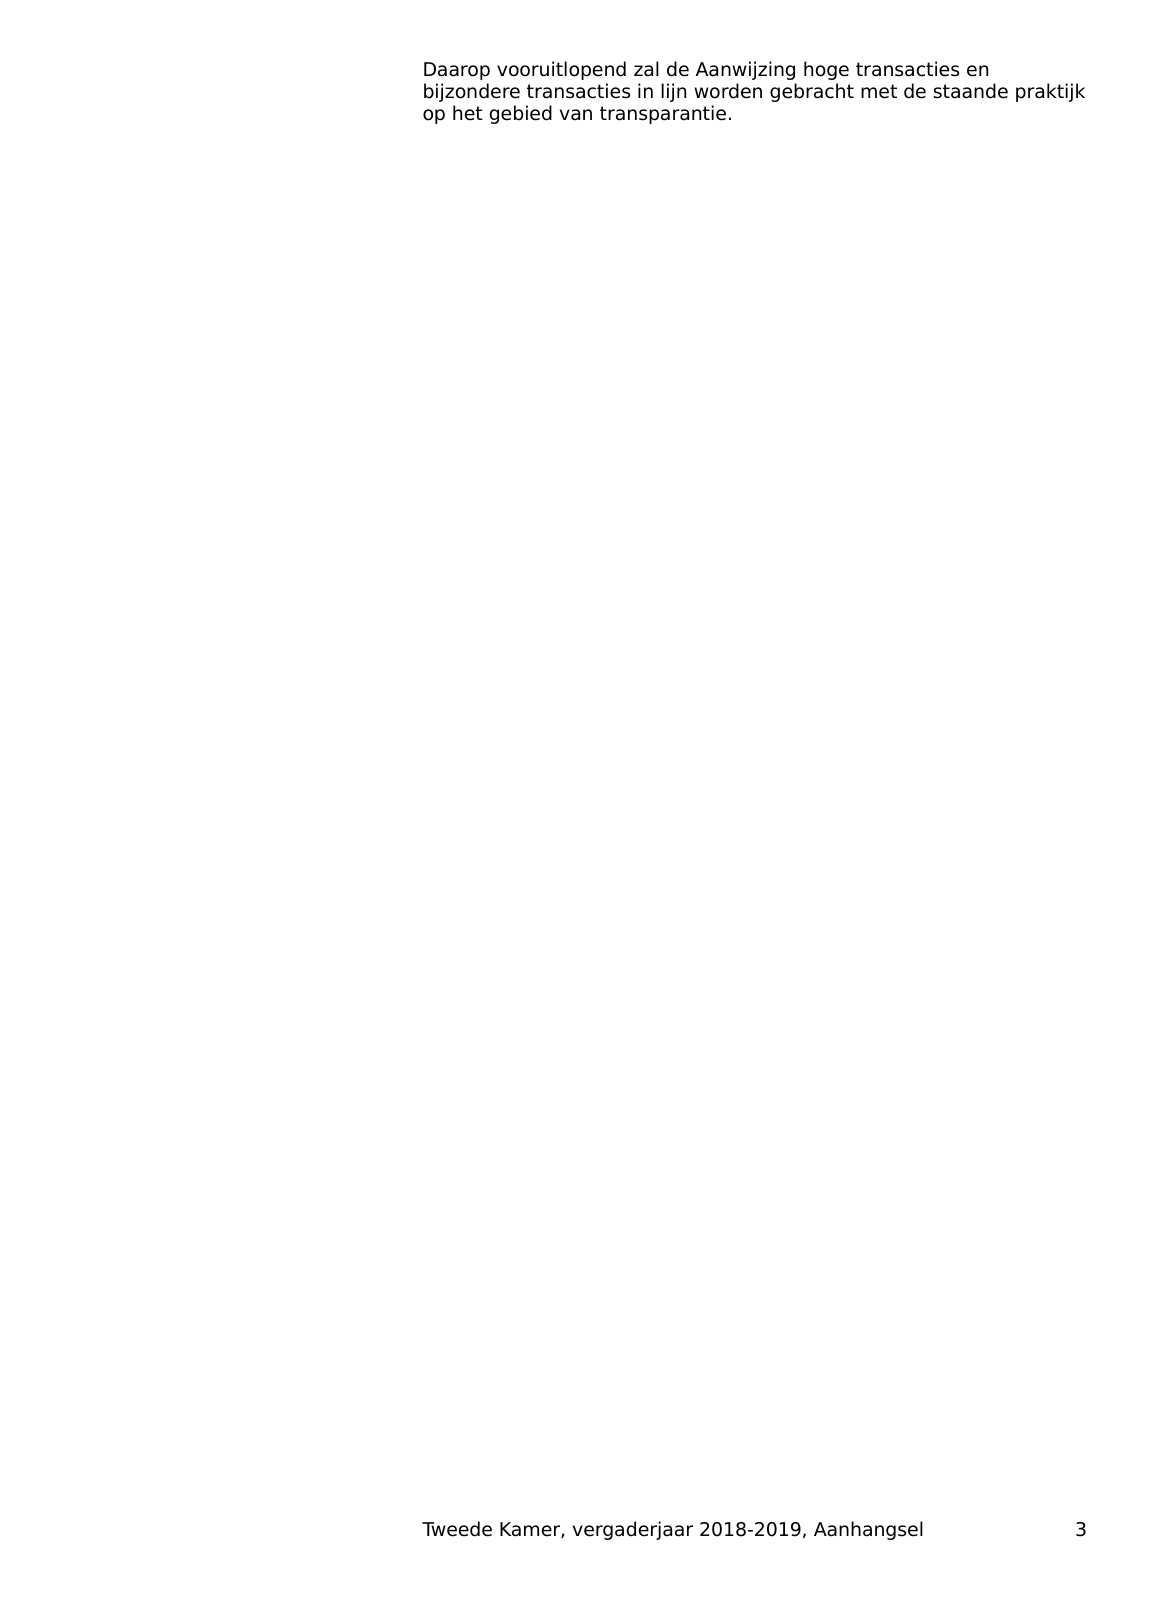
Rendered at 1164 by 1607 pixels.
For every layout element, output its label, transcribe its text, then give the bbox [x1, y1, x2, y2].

text Daarop vooruitlopend zal de Aanwijzing hoge transacties en bijzondere transacties in lijn worden gebracht met de staande praktijk op het gebied van transparantie. [422, 59, 1087, 125]
